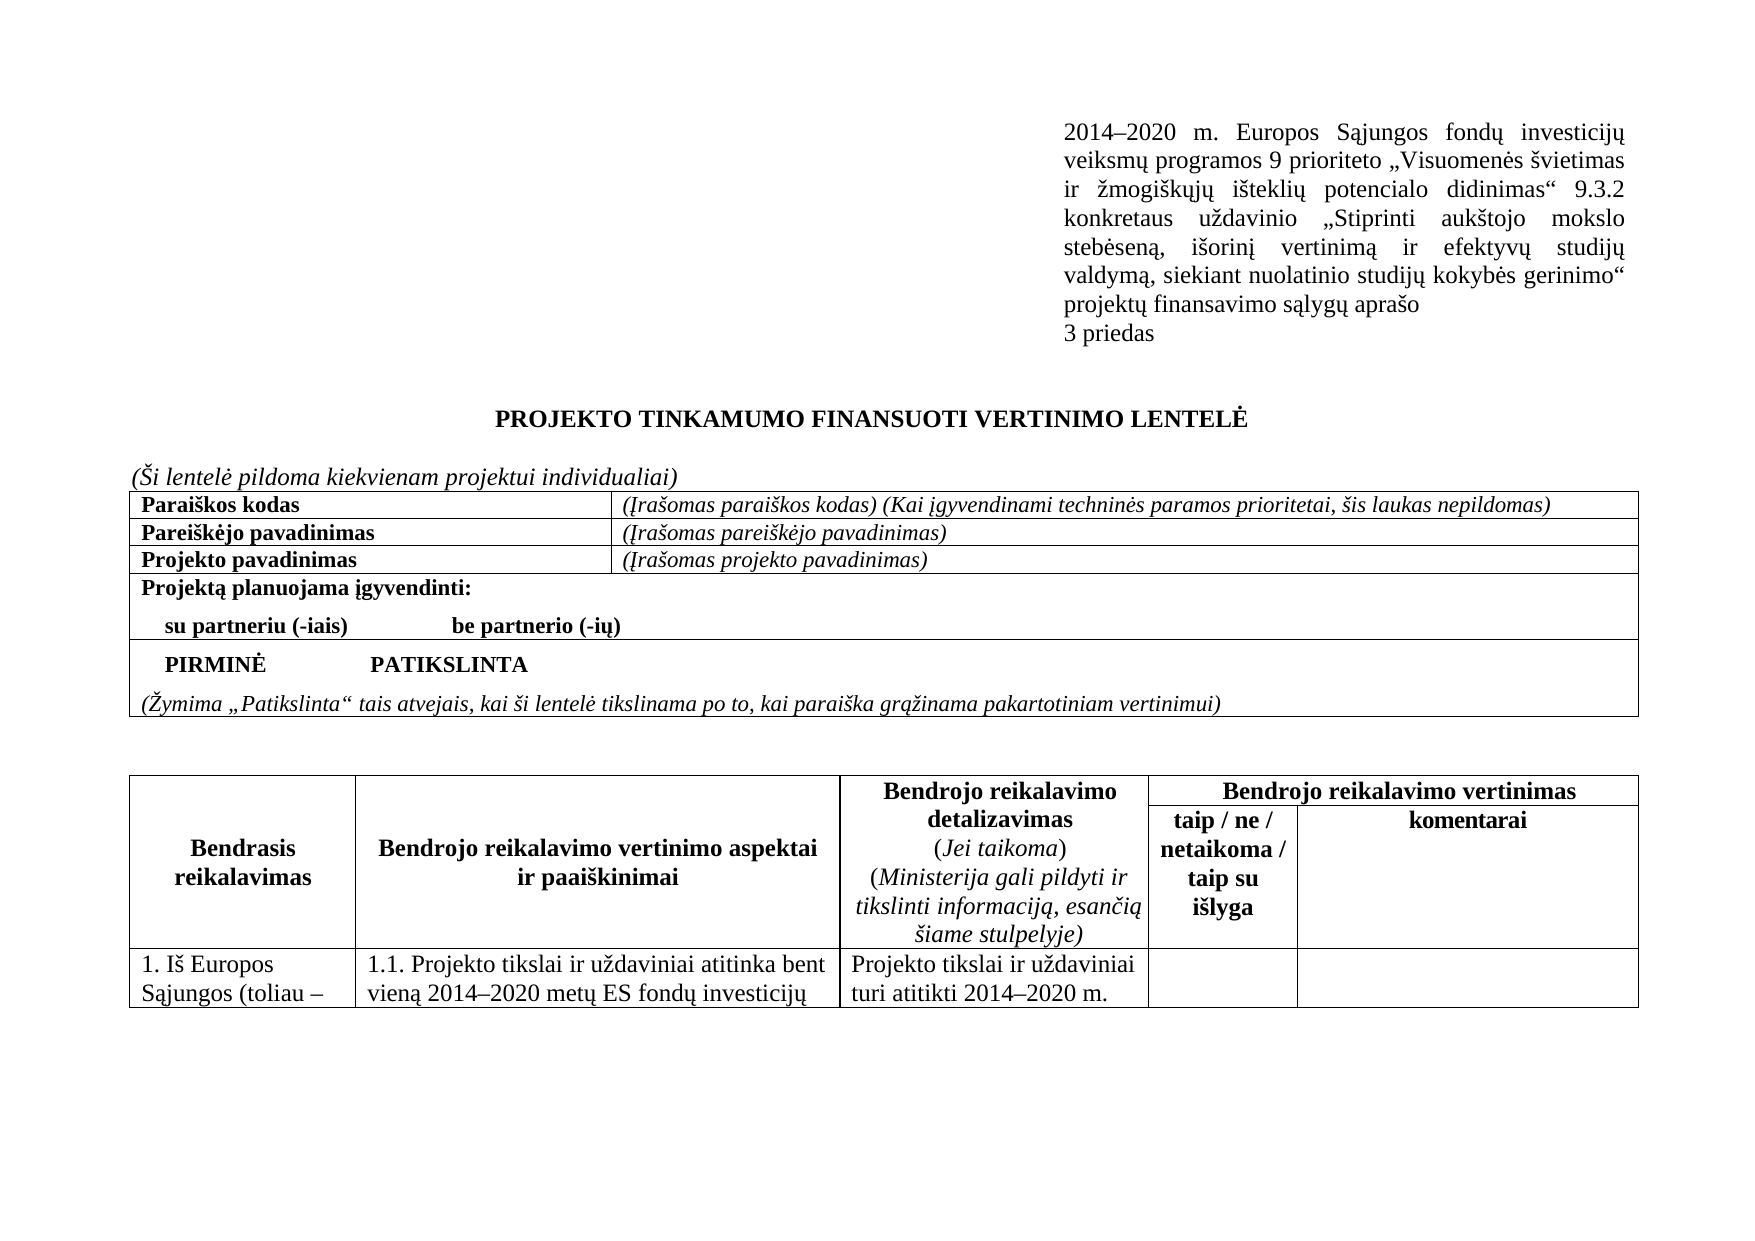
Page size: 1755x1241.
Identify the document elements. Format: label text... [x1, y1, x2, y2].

table_cell [1149, 949, 1297, 1007]
text PROJEKTO TINKAMUMO FINANSUOTI VERTINIMO LENTELĖ [118, 404, 1625, 433]
table_header Bendrojo reikalavimo vertinimas [1149, 776, 1638, 804]
table_header (Įrašomas paraiškos kodas) (Kai įgyvendinami techninės paramos prioritetai, šis laukas nepildomas) [612, 492, 1638, 518]
table_header Bendrasis reikalavimas [130, 776, 355, 948]
text 2014–2020 m. Europos Sąjungos fondų investicijų veiksmų programos 9 prioriteto „Visuomenės švietimas ir žmogiškųjų išteklių potencialo didinimas“ 9.3.2 konkretaus uždavinio „Stiprinti aukštojo mokslo stebėseną, išorinį vertinimą ir efektyvų studijų valdymą, siekiant nuolatinio studijų kokybės gerinimo“ projektų finansavimo sąlygų aprašo [1063, 117, 1625, 318]
table_cell komentarai [1298, 806, 1638, 948]
table_cell taip / ne / netaikoma / taip su išlyga [1149, 806, 1297, 948]
table_cell (Įrašomas projekto pavadinimas) [612, 546, 1638, 573]
table_cell Projekto pavadinimas [130, 546, 611, 573]
table_cell Projekto tikslai ir uždaviniai turi atitikti 2014–2020 m. ES fondų investicijų veiksmų programos 9 prioriteto „Visuomenės švietimas ir žmogiškųjų išteklių potencialo didinimas“ 9.3.2 konkretaus uždavinio „Stiprinti aukštojo mokslo stebėseną, išorinį vertinimą ir efektyvų studijų valdymą, siekiant nuolatinio studijų kokybės gerinimo“. [841, 949, 1148, 1007]
table_cell 1.1. Projekto tikslai ir uždaviniai atitinka bent vieną 2014–2020 metų ES fondų investicijų [356, 949, 839, 1007]
table_header Bendrojo reikalavimo detalizavimas (Jei taikoma) (Ministerija gali pildyti ir tikslinti informaciją, esančią šiame stulpelyje) [841, 776, 1148, 948]
table_cell (Įrašomas pareiškėjo pavadinimas) [612, 519, 1638, 545]
text (Ši lentelė pildoma kiekvienam projektui individualiai) [118, 462, 1625, 491]
table_cell  PIRMINĖ PATIKSLINTA (Žymima „Patikslinta“ tais atvejais, kai ši lentelė tikslinama po to, kai paraiška grąžinama pakartotiniam vertinimui) [130, 640, 1638, 716]
table_header Paraiškos kodas [130, 492, 611, 518]
text 3 priedas [1063, 318, 1625, 347]
table_cell [1298, 949, 1638, 1007]
table_cell 1. Iš Europos Sąjungos (toliau – [130, 949, 355, 1007]
table_cell Projektą planuojama įgyvendinti:  su partneriu (-iais)  be partnerio (-ių) [130, 574, 1638, 638]
table_cell Pareiškėjo pavadinimas [130, 519, 611, 545]
table_header Bendrojo reikalavimo vertinimo aspektai ir paaiškinimai [356, 776, 839, 948]
